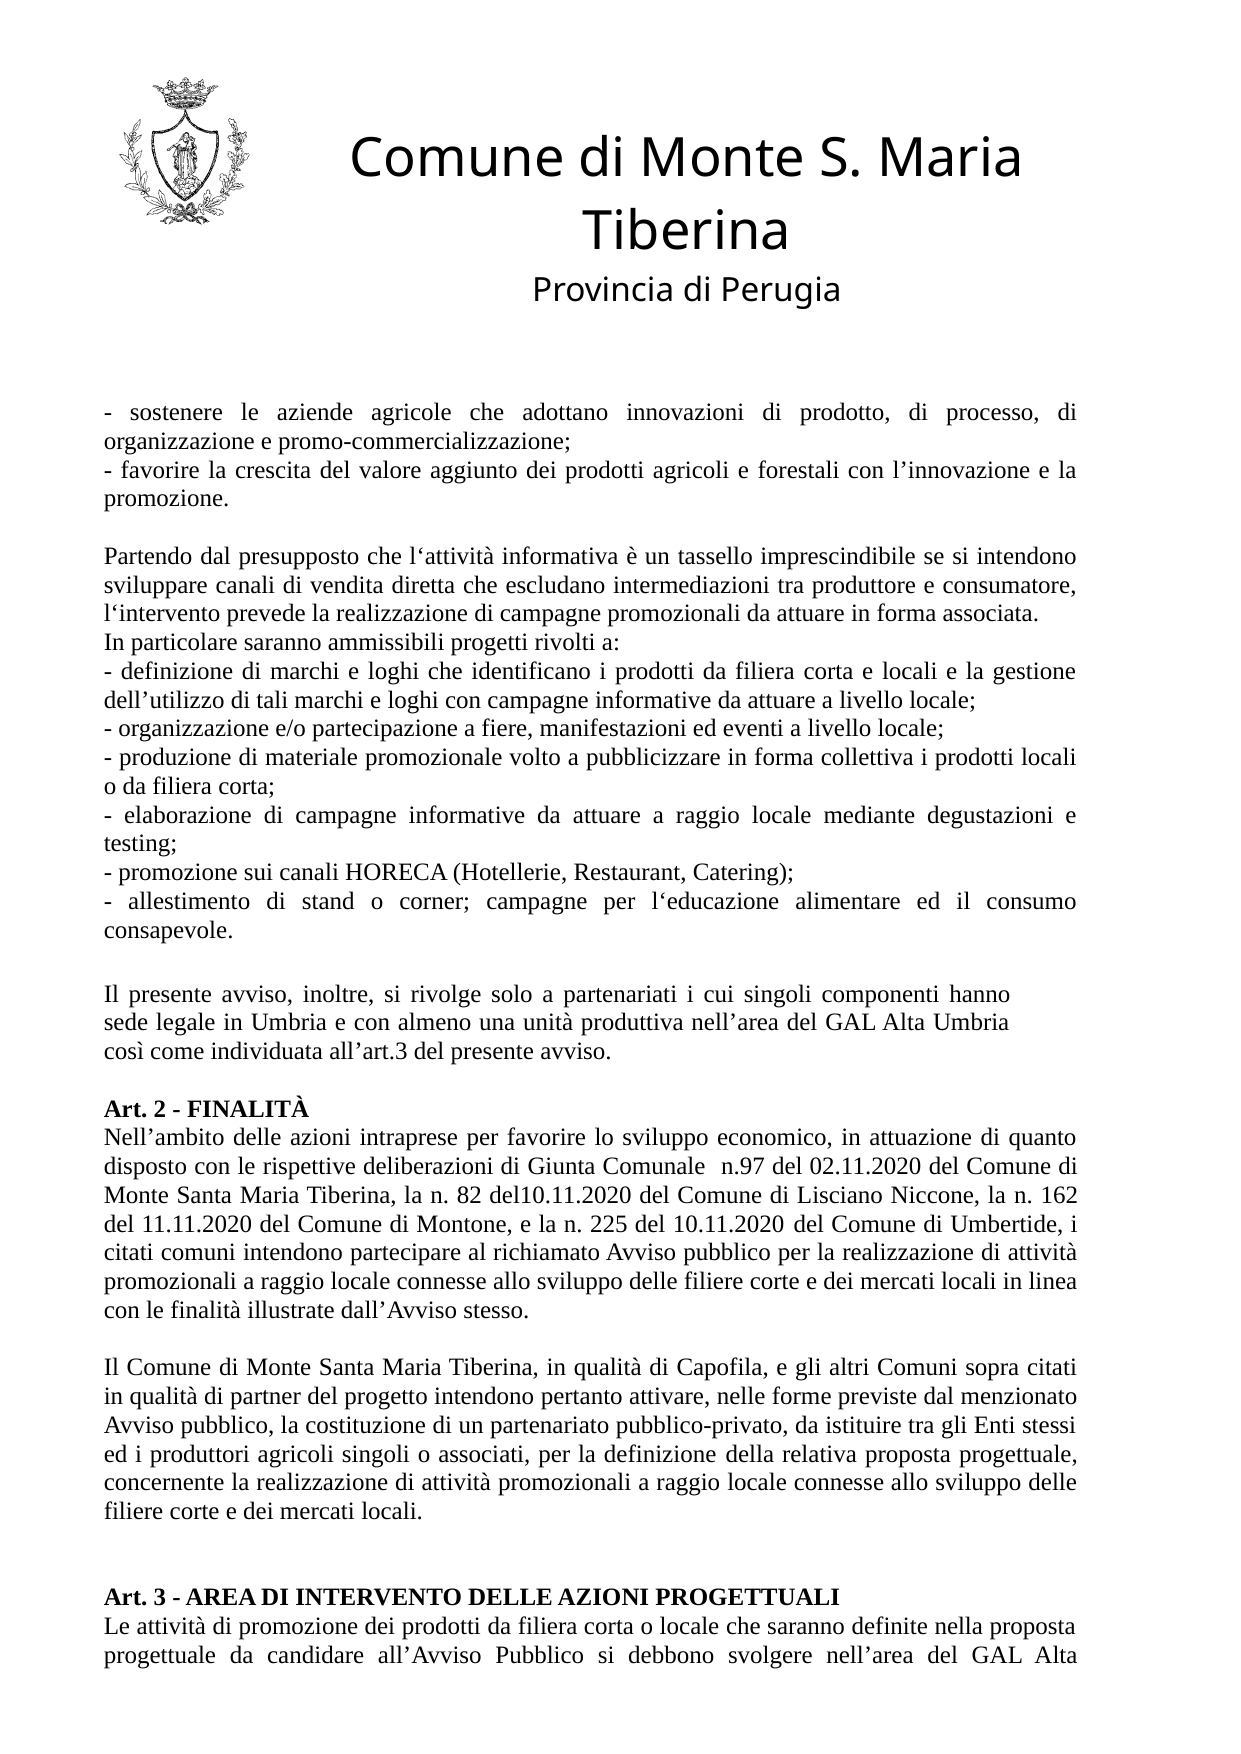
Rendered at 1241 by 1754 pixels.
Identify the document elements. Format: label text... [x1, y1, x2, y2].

text Art. 2 - FINALITÀ [103, 1094, 1078, 1122]
text - promozione sui canali HORECA (Hotellerie, Restaurant, Catering); [103, 857, 1078, 886]
text - sostenere le aziende agricole che adottano innovazioni di prodotto, di processo, di organizzazione e promo-commercializzazione; [103, 397, 1078, 455]
text In particolare saranno ammissibili progetti rivolti a: [103, 627, 1078, 656]
text - favorire la crescita del valore aggiunto dei prodotti agricoli e forestali con l’innovazione e la promozione. [103, 455, 1078, 512]
text Nell’ambito delle azioni intraprese per favorire lo sviluppo economico, in attuazione di quanto disposto con le rispettive deliberazioni di Giunta Comunale n.97 del 02.11.2020 del Comune di Monte Santa Maria Tiberina, la n. 82 del10.11.2020 del Comune di Lisciano Niccone, la n. 162 del 11.11.2020 del Comune di Montone, e la n. 225 del 10.11.2020 del Comune di Umbertide, i citati comuni intendono partecipare al richiamato Avviso pubblico per la realizzazione di attività promozionali a raggio locale connesse allo sviluppo delle filiere corte e dei mercati locali in linea con le finalità illustrate dall’Avviso stesso. [103, 1122, 1078, 1324]
text Il presente avviso, inoltre, si rivolge solo a partenariati i cui singoli componenti hanno sede legale in Umbria e con almeno una unità produttiva nell’area del GAL Alta Umbria così come individuata all’art.3 del presente avviso. [103, 979, 1011, 1065]
text - elaborazione di campagne informative da attuare a raggio locale mediante degustazioni e testing; [103, 800, 1078, 857]
text Le attività di promozione dei prodotti da filiera corta o locale che saranno definite nella proposta progettuale da candidare all’Avviso Pubblico si debbono svolgere nell’area del GAL Alta [103, 1611, 1078, 1669]
text Partendo dal presupposto che l‘attività informativa è un tassello imprescindibile se si intendono sviluppare canali di vendita diretta che escludano intermediazioni tra produttore e consumatore, l‘intervento prevede la realizzazione di campagne promozionali da attuare in forma associata. [103, 541, 1078, 627]
text Il Comune di Monte Santa Maria Tiberina, in qualità di Capofila, e gli altri Comuni sopra citati in qualità di partner del progetto intendono pertanto attivare, nelle forme previste dal menzionato Avviso pubblico, la costituzione di un partenariato pubblico-privato, da istituire tra gli Enti stessi ed i produttori agricoli singoli o associati, per la definizione della relativa proposta progettuale, concernente la realizzazione di attività promozionali a raggio locale connesse allo sviluppo delle filiere corte e dei mercati locali. [103, 1352, 1078, 1525]
text Art. 3 - AREA DI INTERVENTO DELLE AZIONI PROGETTUALI [103, 1582, 1078, 1611]
text - produzione di materiale promozionale volto a pubblicizzare in forma collettiva i prodotti locali o da filiera corta; [103, 742, 1078, 800]
text - organizzazione e/o partecipazione a fiere, manifestazioni ed eventi a livello locale; [103, 713, 1078, 742]
text - definizione di marchi e loghi che identificano i prodotti da filiera corta e locali e la gestione dell’utilizzo di tali marchi e loghi con campagne informative da attuare a livello locale; [103, 656, 1078, 713]
text - allestimento di stand o corner; campagne per l‘educazione alimentare ed il consumo consapevole. [103, 886, 1078, 943]
